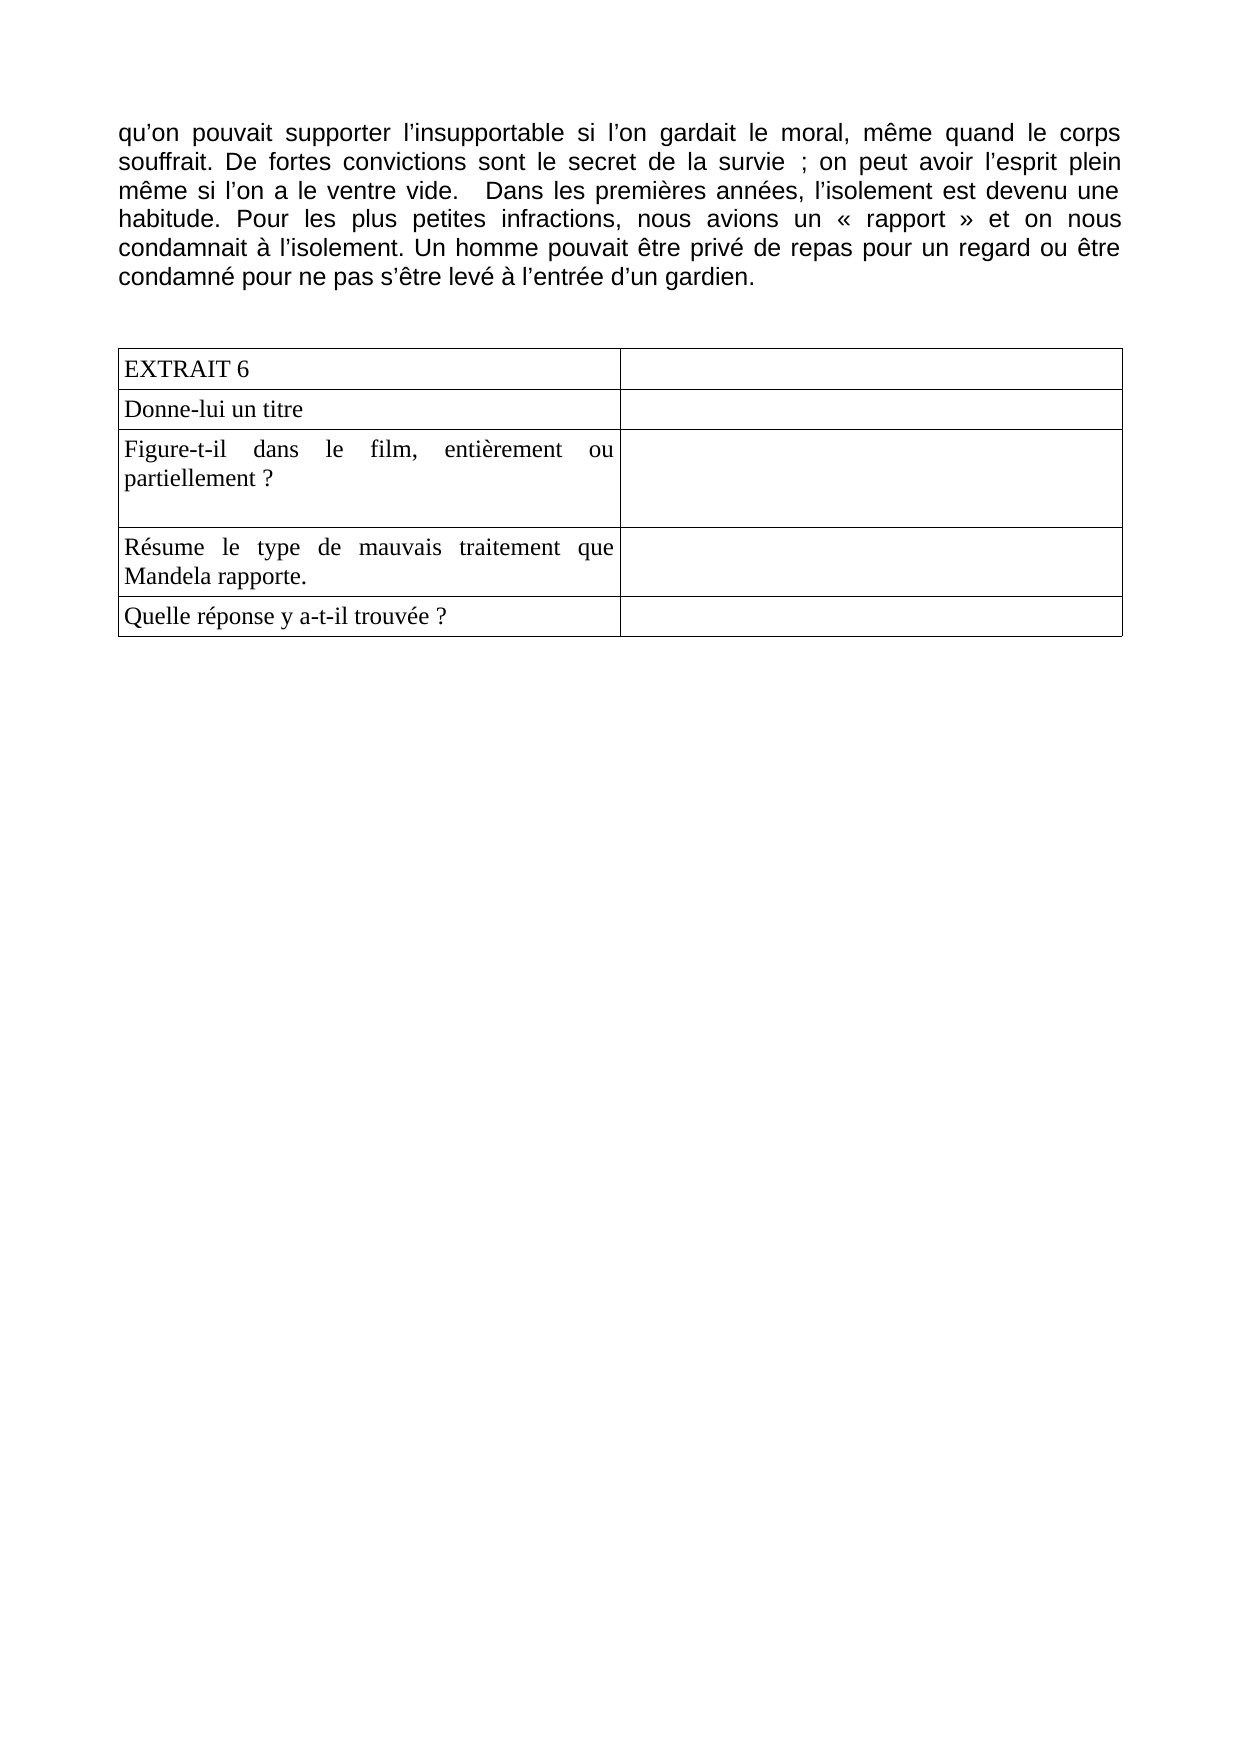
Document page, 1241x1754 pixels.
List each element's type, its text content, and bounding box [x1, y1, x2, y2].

table_cell Figure-t-il dans le film, entièrement ou partiellement ? [119, 430, 620, 527]
table_cell [621, 430, 1122, 527]
text qu’on pouvait supporter l’insupportable si l’on gardait le moral, même quand le corps souffrait. De fortes convictions sont le secret de la survie ; on peut avoir l’esprit plein même si l’on a le ventre vide. Dans les premières années, l’isolement est devenu une habitude. Pour les plus petites infractions, nous avions un « rapport » et on nous condamnait à l’isolement. Un homme pouvait être privé de repas pour un regard ou être condamné pour ne pas s’être levé à l’entrée d’un gardien. [118, 118, 1122, 291]
table_cell Donne-lui un titre [119, 390, 620, 429]
table_cell [621, 390, 1122, 429]
table_cell Résume le type de mauvais traitement que Mandela rapporte. [119, 528, 620, 596]
table_header [621, 349, 1122, 388]
table_cell [621, 528, 1122, 596]
table_header EXTRAIT 6 [119, 349, 620, 388]
table_cell [621, 597, 1122, 636]
table_cell Quelle réponse y a-t-il trouvée ? [119, 597, 620, 636]
